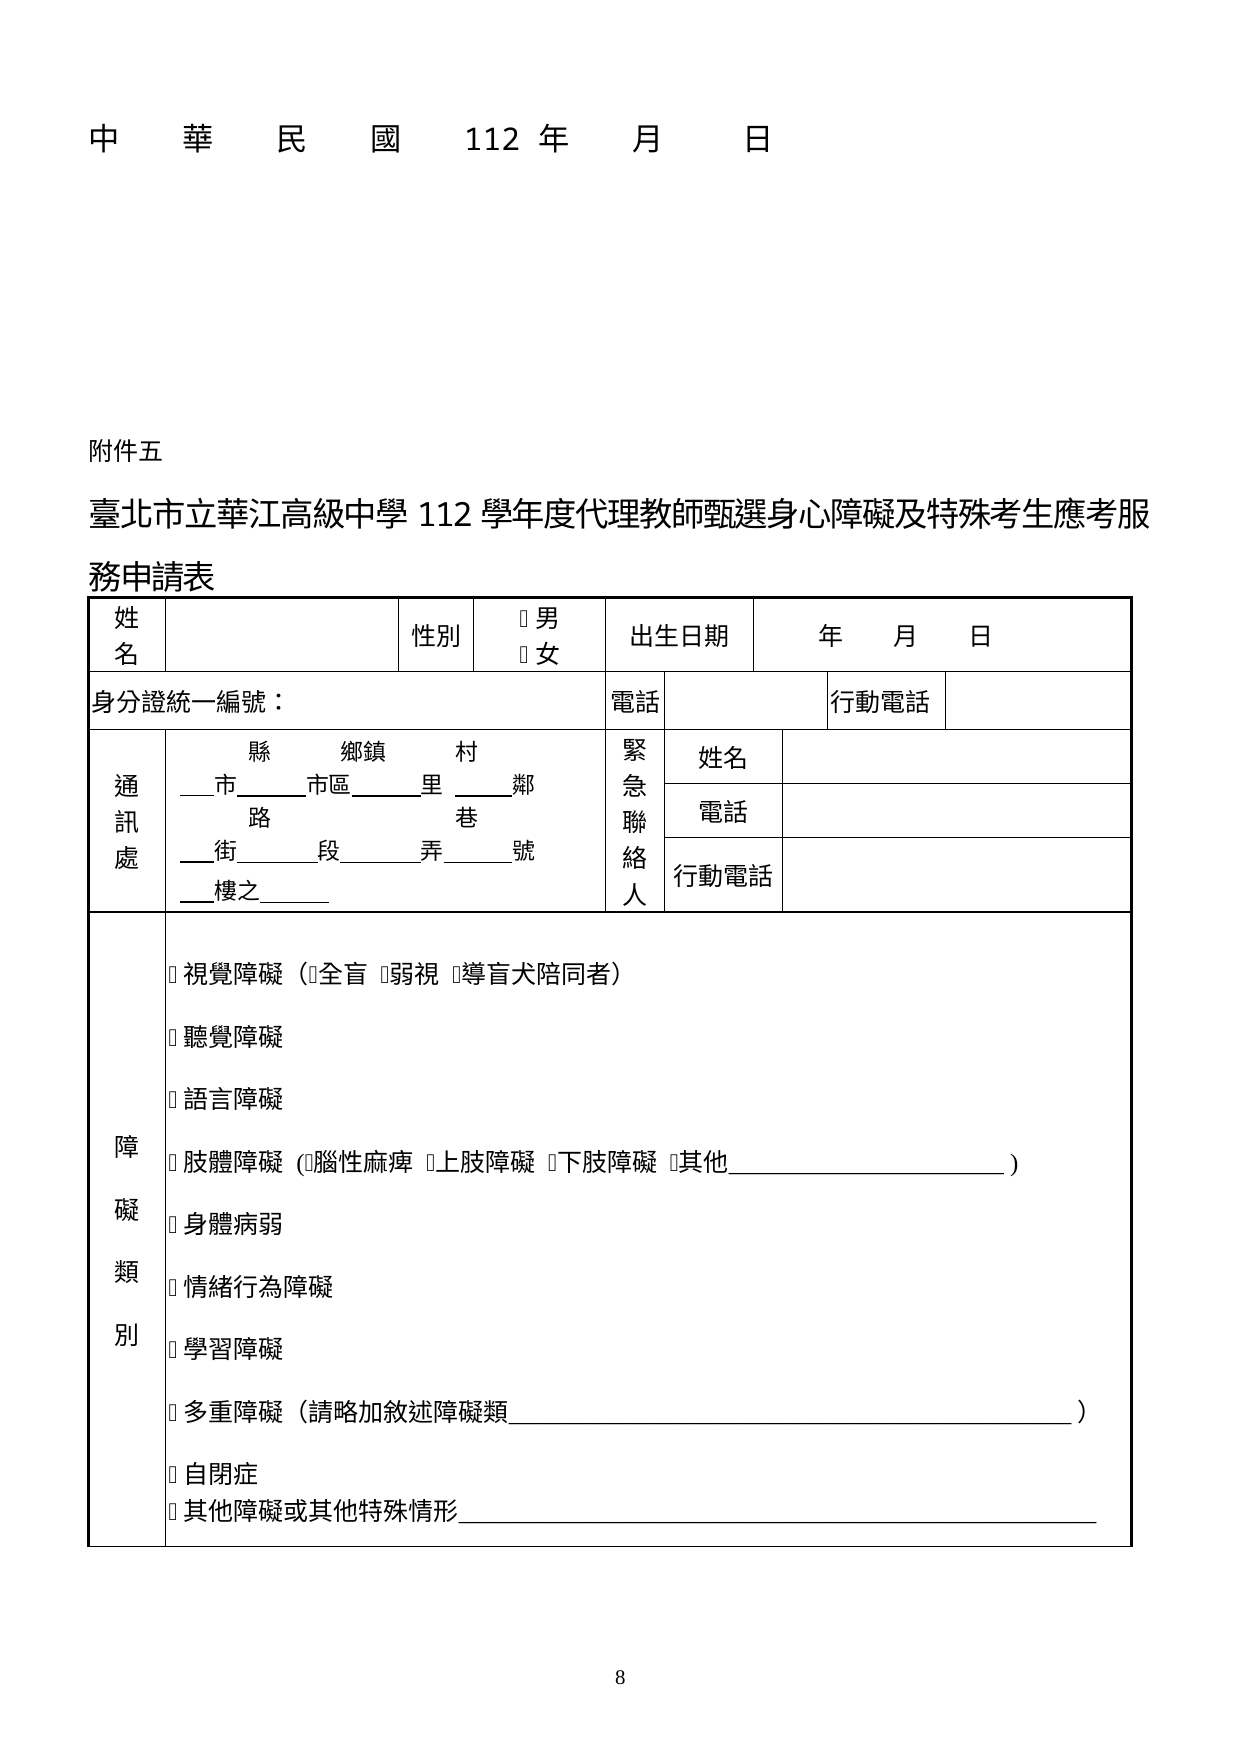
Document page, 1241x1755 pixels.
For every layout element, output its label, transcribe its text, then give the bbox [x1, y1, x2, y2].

table_cell 行動電話 [665, 838, 782, 911]
table_cell  視覺障礙（全盲 弱視 導盲犬陪同者）  聽覺障礙  語言障礙  肢體障礙 (腦性麻痺 上肢障礙 下肢障礙 其他______________________ )  身體病弱  情緒行為障礙  學習障礙  多重障礙（請略加敘述障礙類_____________________________________________ ）  自閉症  其他障礙或其他特殊情形___________________________________________________ [166, 913, 1130, 1546]
table_cell 緊急聯絡人 [606, 730, 664, 911]
table_cell 姓名 [665, 730, 782, 783]
table_header 年 月 日 [754, 599, 1130, 671]
table_cell [783, 838, 1130, 911]
table_header  男  女 [474, 599, 605, 671]
table_cell 電話 [665, 784, 782, 837]
table_header [166, 599, 398, 671]
table_cell 通 訊 處 [90, 730, 165, 911]
table_cell 障 礙 類 別 [90, 913, 165, 1546]
table_cell [946, 672, 1130, 729]
table_cell 電話 [606, 672, 664, 729]
text 中 華 民 國 112 年 月 日 [89, 96, 1152, 158]
table_cell [665, 672, 827, 729]
table_header 出生日期 [606, 599, 753, 671]
table_header 姓 名 [90, 599, 165, 671]
table_header 性別 [399, 599, 473, 671]
table_cell [783, 730, 1130, 783]
table_cell 行動電話 [828, 672, 945, 729]
table_cell 縣 鄉鎮 村 市 市區 里 鄰 路 巷 街 段 弄 號 樓之 [166, 730, 605, 911]
table_cell 身分證統一編號： [90, 672, 605, 729]
table_cell [783, 784, 1130, 837]
text 臺北市立華江高級中學112學年度代理教師甄選身心障礙及特殊考生應考服務申請表 [89, 471, 1152, 596]
text 附件五 [89, 408, 1152, 471]
